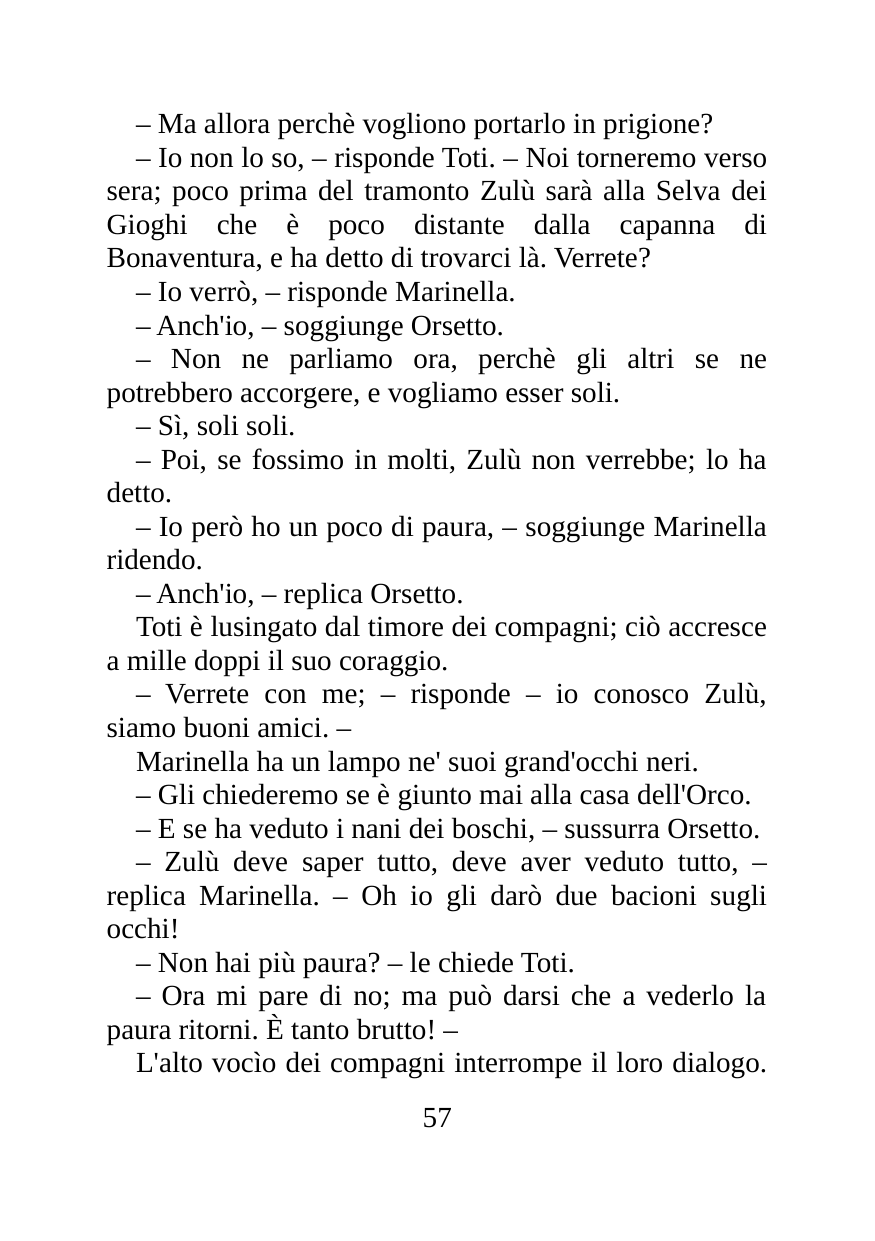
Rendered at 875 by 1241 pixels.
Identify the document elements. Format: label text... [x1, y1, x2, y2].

text ‒ Ora mi pare di no; ma può darsi che a vederlo la paura ritorni. È tanto brutto! ‒ [106, 978, 768, 1046]
text ‒ E se ha veduto i nani dei boschi, ‒ sussurra Orsetto. [106, 811, 768, 844]
text Toti è lusingato dal timore dei compagni; ciò accresce a mille doppi il suo coraggio. [106, 609, 768, 677]
text ‒ Sì, soli soli. [106, 408, 768, 442]
text ‒ Ma allora perchè vogliono portarlo in prigione? [106, 106, 768, 140]
text ‒ Gli chiederemo se è giunto mai alla casa dell'Orco. [106, 777, 768, 811]
text L'alto vocìo dei compagni interrompe il loro dialogo. [106, 1046, 768, 1079]
text ‒ Anch'io, ‒ soggiunge Orsetto. [106, 308, 768, 341]
text ‒ Io non lo so, ‒ risponde Toti. ‒ Noi torneremo verso sera; poco prima del tramonto Zulù sarà alla Selva dei Gioghi che è poco distante dalla capanna di Bonaventura, e ha detto di trovarci là. Verrete? [106, 140, 768, 274]
text ‒ Io però ho un poco di paura, ‒ soggiunge Marinella ridendo. [106, 509, 768, 576]
text ‒ Poi, se fossimo in molti, Zulù non verrebbe; lo ha detto. [106, 442, 768, 509]
text ‒ Non ne parliamo ora, perchè gli altri se ne potrebbero accorgere, e vogliamo esser soli. [106, 341, 768, 408]
text ‒ Verrete con me; ‒ risponde ‒ io conosco Zulù, siamo buoni amici. ‒ [106, 677, 768, 744]
text Marinella ha un lampo ne' suoi grand'occhi neri. [106, 744, 768, 777]
text ‒ Io verrò, ‒ risponde Marinella. [106, 274, 768, 308]
text ‒ Zulù deve saper tutto, deve aver veduto tutto, ‒ replica Marinella. ‒ Oh io gli darò due bacioni sugli occhi! [106, 844, 768, 945]
text ‒ Anch'io, ‒ replica Orsetto. [106, 576, 768, 609]
text ‒ Non hai più paura? ‒ le chiede Toti. [106, 945, 768, 978]
